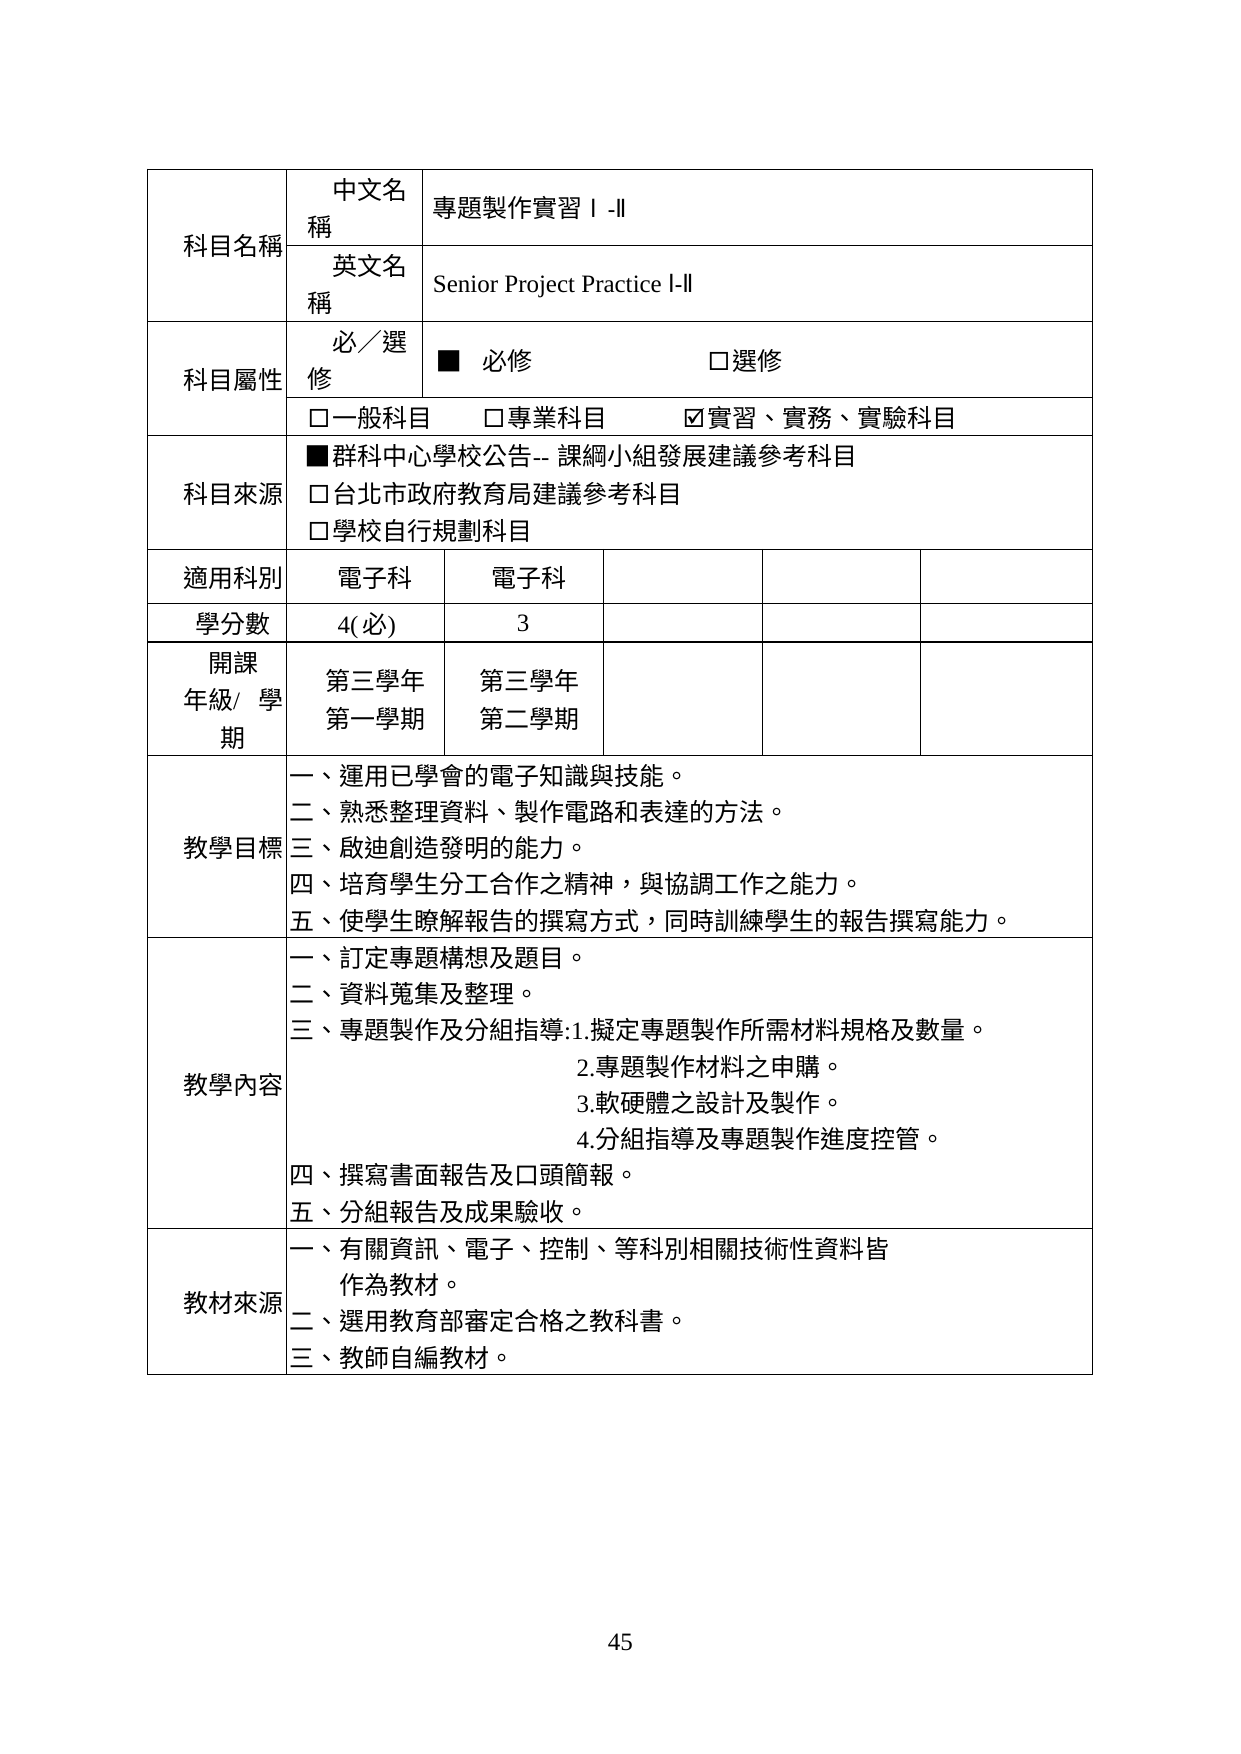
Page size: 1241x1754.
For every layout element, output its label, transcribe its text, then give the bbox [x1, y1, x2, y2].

table_cell 電子科 [445, 550, 603, 603]
table_cell 群科中心學校公告--課綱小組發展建議參考科目 台北市政府教育局建議參考科目 學校自行規劃科目 [287, 436, 1092, 549]
table_cell 科目來源 [148, 436, 286, 549]
table_header 專題製作實習Ⅰ-Ⅱ [423, 170, 1092, 244]
table_cell 一、運用已學會的電子知識與技能。 二、熟悉整理資料、製作電路和表達的方法。 三、啟迪創造發明的能力。 四、培育學生分工合作之精神，與協調工作之能力。 五、使學生瞭解報告的撰寫方式，同時訓練學生的報告撰寫能力。 [287, 756, 1092, 937]
table_cell [763, 643, 920, 755]
table_cell [921, 604, 1092, 641]
table_cell 必修 選修 [423, 322, 1092, 397]
table_header 科目名稱 [148, 170, 286, 321]
table_cell 學分數 [148, 604, 286, 641]
table_cell 第三學年 第一學期 [287, 643, 444, 755]
table_cell [763, 604, 920, 641]
table_cell 教學內容 [148, 938, 286, 1228]
table_cell 一、有關資訊、電子、控制、等科別相關技術性資料皆 作為教材。 二、選用教育部審定合格之教科書。 三、教師自編教材。 [287, 1229, 1092, 1374]
table_cell Senior Project Practice Ⅰ-Ⅱ [423, 246, 1092, 321]
table_cell [763, 550, 920, 603]
table_cell [921, 550, 1092, 603]
table_cell [604, 550, 762, 603]
table_cell [921, 643, 1092, 755]
table_cell [604, 643, 762, 755]
table_cell 一般科目 專業科目 實習、實務、實驗科目 [287, 398, 1092, 435]
table_cell 必／選修 [287, 322, 422, 397]
table_cell 第三學年 第二學期 [445, 643, 603, 755]
table_cell [604, 604, 762, 641]
table_cell 3 [445, 604, 603, 641]
table_cell 一、訂定專題構想及題目。 二、資料蒐集及整理。 三、專題製作及分組指導:1.擬定專題製作所需材料規格及數量。 2.專題製作材料之申購。 3.軟硬體之設計及製作。 4.分組指導及專題製作進度控管。 四、撰寫書面報告及口頭簡報。 五、分組報告及成果驗收。 [287, 938, 1092, 1228]
table_cell 電子科 [287, 550, 444, 603]
table_cell 適用科別 [148, 550, 286, 603]
table_cell 開課 年級/學期 [148, 643, 286, 755]
table_cell 4(必) [287, 604, 444, 641]
table_header 中文名稱 [287, 170, 422, 244]
table_cell 教材來源 [148, 1229, 286, 1374]
table_cell 教學目標 [148, 756, 286, 937]
table_cell 英文名稱 [287, 246, 422, 321]
table_cell 科目屬性 [148, 322, 286, 435]
